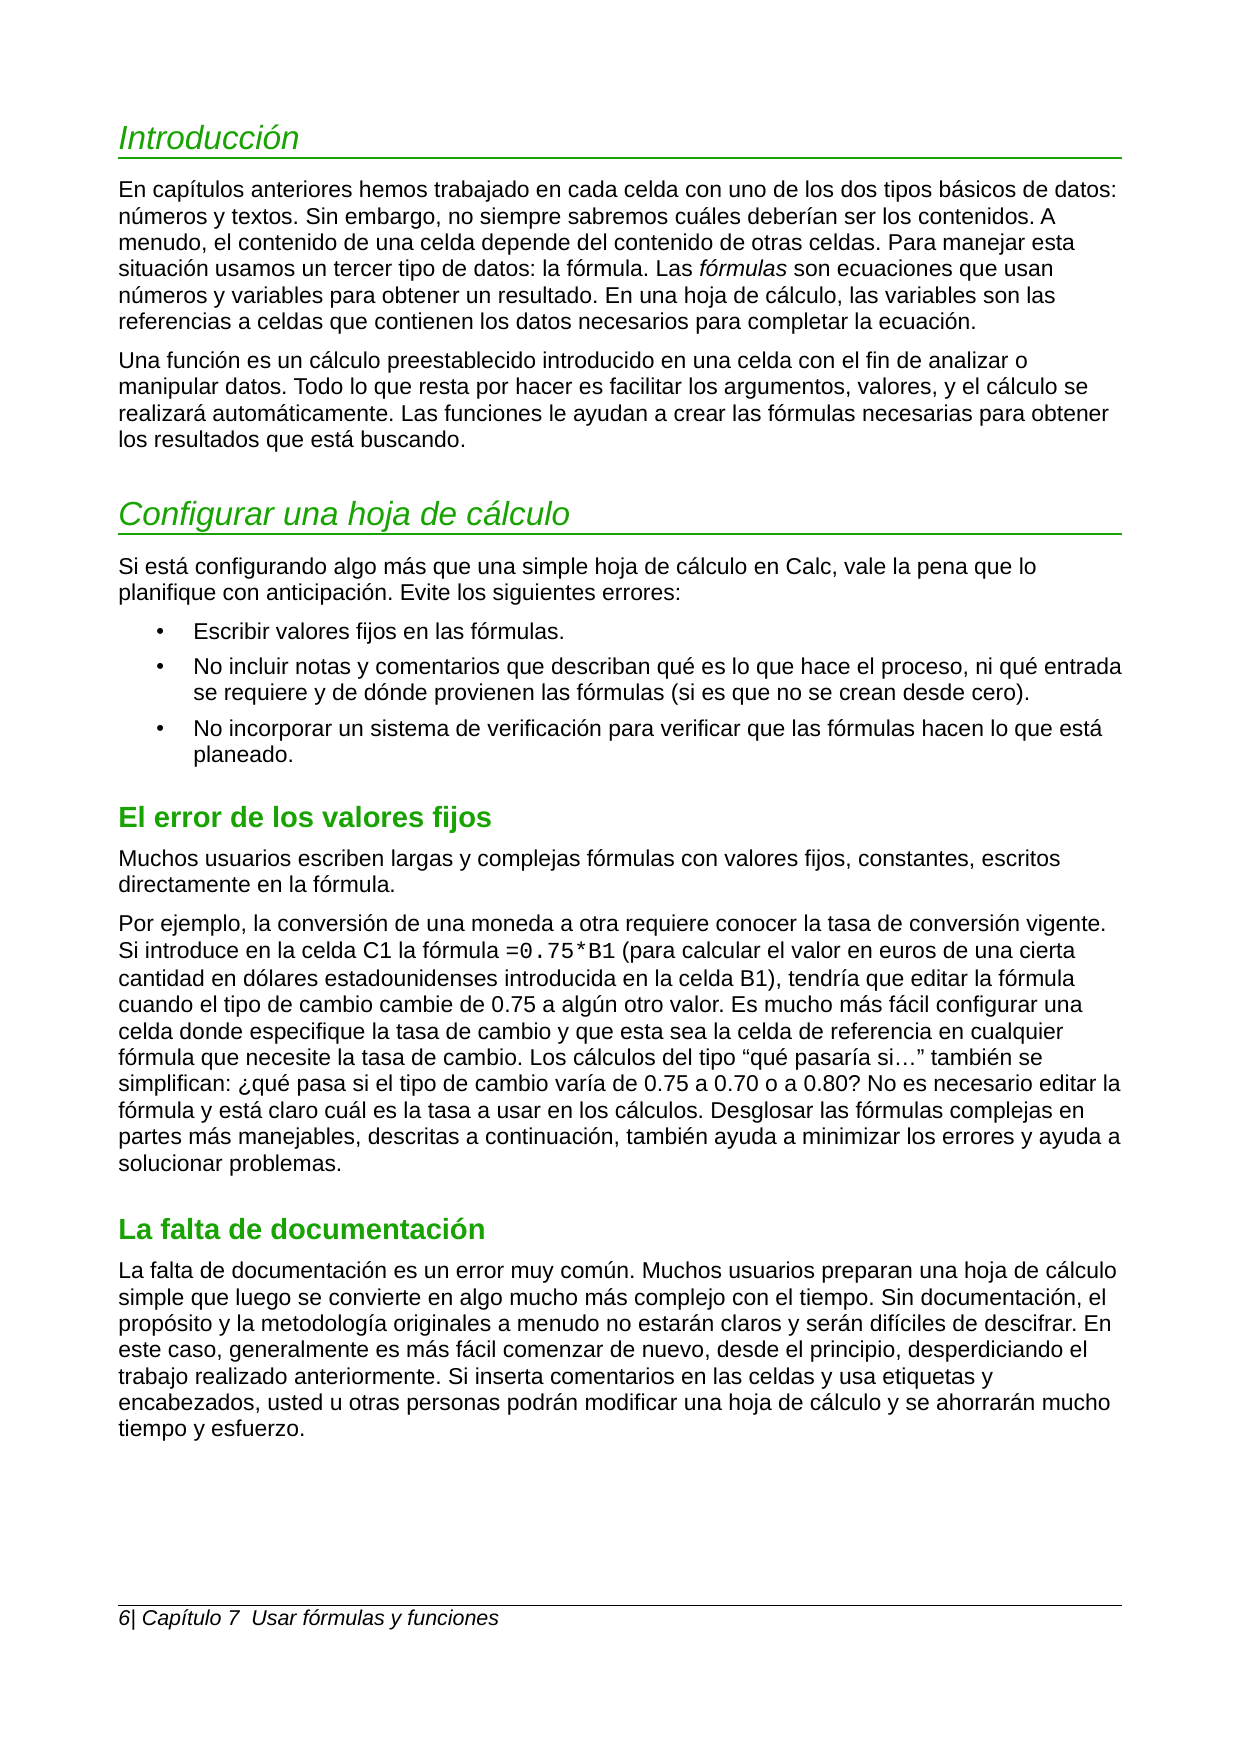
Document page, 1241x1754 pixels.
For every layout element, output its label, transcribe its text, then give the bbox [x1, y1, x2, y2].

subtitle El error de los valores fijos [118, 800, 1122, 833]
list No incorporar un sistema de verificación para verificar que las fórmulas hacen lo que está planeado. [156, 714, 1122, 767]
subtitle Configurar una hoja de cálculo [118, 494, 1122, 533]
text Si está configurando algo más que una simple hoja de cálculo en Calc, vale la pena que lo planifique con anticipación. Evite los siguientes errores: [118, 553, 1122, 605]
text Muchos usuarios escriben largas y complejas fórmulas con valores fijos, constantes, escritos directamente en la fórmula. [118, 845, 1122, 898]
list Escribir valores fijos en las fórmulas. [156, 618, 1122, 644]
list No incluir notas y comentarios que describan qué es lo que hace el proceso, ni qué entrada se requiere y de dónde provienen las fórmulas (si es que no se crean desde cero). [156, 653, 1122, 706]
text Por ejemplo, la conversión de una moneda a otra requiere conocer la tasa de conversión vigente. Si introduce en la celda C1 la fórmula =0.75*B1 (para calcular el valor en euros de una cierta cantidad en dólares estadounidenses introducida en la celda B1), tendría que editar la fórmula cuando el tipo de cambio cambie de 0.75 a algún otro valor. Es mucho más fácil configurar una celda donde especifique la tasa de cambio y que esta sea la celda de referencia en cualquier fórmula que necesite la tasa de cambio. Los cálculos del tipo “qué pasaría si…” también se simplifican: ¿qué pasa si el tipo de cambio varía de 0.75 a 0.70 o a 0.80? No es necesario editar la fórmula y está claro cuál es la tasa a usar en los cálculos. Desglosar las fórmulas complejas en partes más manejables, descritas a continuación, también ayuda a minimizar los errores y ayuda a solucionar problemas. [118, 910, 1122, 1176]
text Una función es un cálculo preestablecido introducido en una celda con el fin de analizar o manipular datos. Todo lo que resta por hacer es facilitar los argumentos, valores, y el cálculo se realizará automáticamente. Las funciones le ayudan a crear las fórmulas necesarias para obtener los resultados que está buscando. [118, 347, 1122, 452]
text La falta de documentación es un error muy común. Muchos usuarios preparan una hoja de cálculo simple que luego se convierte en algo mucho más complejo con el tiempo. Sin documentación, el propósito y la metodología originales a menudo no estarán claros y serán difíciles de descifrar. En este caso, generalmente es más fácil comenzar de nuevo, desde el principio, desperdiciando el trabajo realizado anteriormente. Si inserta comentarios en las celdas y usa etiquetas y encabezados, usted u otras personas podrán modificar una hoja de cálculo y se ahorrarán mucho tiempo y esfuerzo. [118, 1257, 1122, 1442]
subtitle La falta de documentación [118, 1212, 1122, 1246]
text En capítulos anteriores hemos trabajado en cada celda con uno de los dos tipos básicos de datos: números y textos. Sin embargo, no siempre sabremos cuáles deberían ser los contenidos. A menudo, el contenido de una celda depende del contenido de otras celdas. Para manejar esta situación usamos un tercer tipo de datos: la fórmula. Las fórmulas son ecuaciones que usan números y variables para obtener un resultado. En una hoja de cálculo, las variables son las referencias a celdas que contienen los datos necesarios para completar la ecuación. [118, 176, 1122, 334]
subtitle Introducción [118, 118, 1122, 157]
